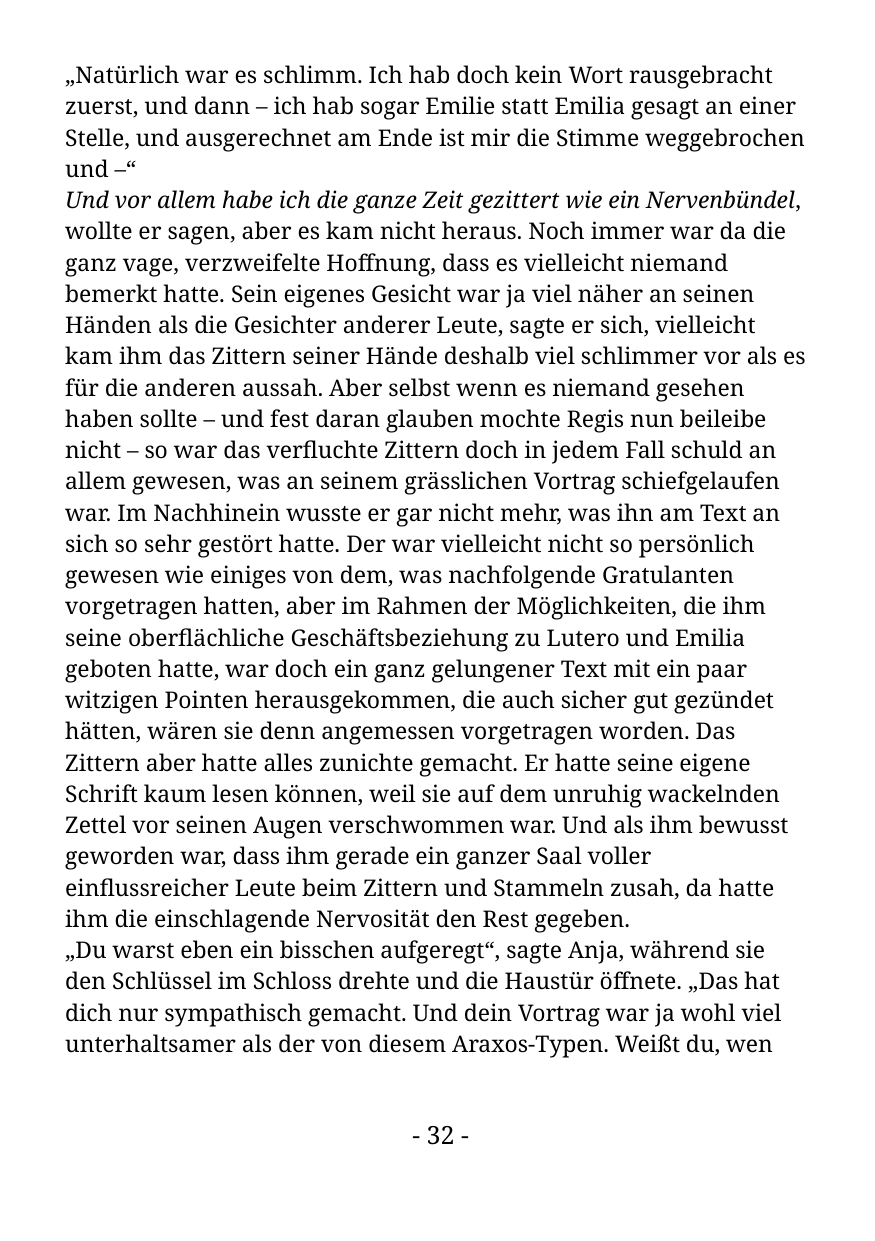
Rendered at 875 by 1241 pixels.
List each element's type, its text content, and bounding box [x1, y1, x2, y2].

text „Natürlich war es schlimm. Ich hab doch kein Wort rausgebracht zuerst, und dann – ich hab sogar Emilie statt Emilia gesagt an einer Stelle, und ausgerechnet am Ende ist mir die Stimme weggebrochen und –“ Und vor allem habe ich die ganze Zeit gezittert wie ein Nervenbündel, wollte er sagen, aber es kam nicht heraus. Noch immer war da die ganz vage, verzweifelte Hoffnung, dass es vielleicht niemand bemerkt hatte. Sein eigenes Gesicht war ja viel näher an seinen Händen als die Gesichter anderer Leute, sagte er sich, vielleicht kam ihm das Zittern seiner Hände deshalb viel schlimmer vor als es für die anderen aussah. Aber selbst wenn es niemand gesehen haben sollte – und fest daran glauben mochte Regis nun beileibe nicht – so war das verfluchte Zittern doch in jedem Fall schuld an allem gewesen, was an seinem grässlichen Vortrag schiefgelaufen war. Im Nachhinein wusste er gar nicht mehr, was ihn am Text an sich so sehr gestört hatte. Der war vielleicht nicht so persönlich gewesen wie einiges von dem, was nachfolgende Gratulanten vorgetragen hatten, aber im Rahmen der Möglichkeiten, die ihm seine oberflächliche Geschäftsbeziehung zu Lutero und Emilia geboten hatte, war doch ein ganz gelungener Text mit ein paar witzigen Pointen herausgekommen, die auch sicher gut gezündet hätten, wären sie denn angemessen vorgetragen worden. Das Zittern aber hatte alles zunichte gemacht. Er hatte seine eigene Schrift kaum lesen können, weil sie auf dem unruhig wackelnden Zettel vor seinen Augen verschwommen war. Und als ihm bewusst geworden war, dass ihm gerade ein ganzer Saal voller einflussreicher Leute beim Zittern und Stammeln zusah, da hatte ihm die einschlagende Nervosität den Rest gegeben. „Du warst eben ein bisschen aufgeregt“, sagte Anja, während sie den Schlüssel im Schloss drehte und die Haustür öffnete. „Das hat dich nur sympathisch gemacht. Und dein Vortrag war ja wohl viel unterhaltsamer als der von diesem Araxos-Typen. Weißt du, wen [65, 59, 809, 1059]
